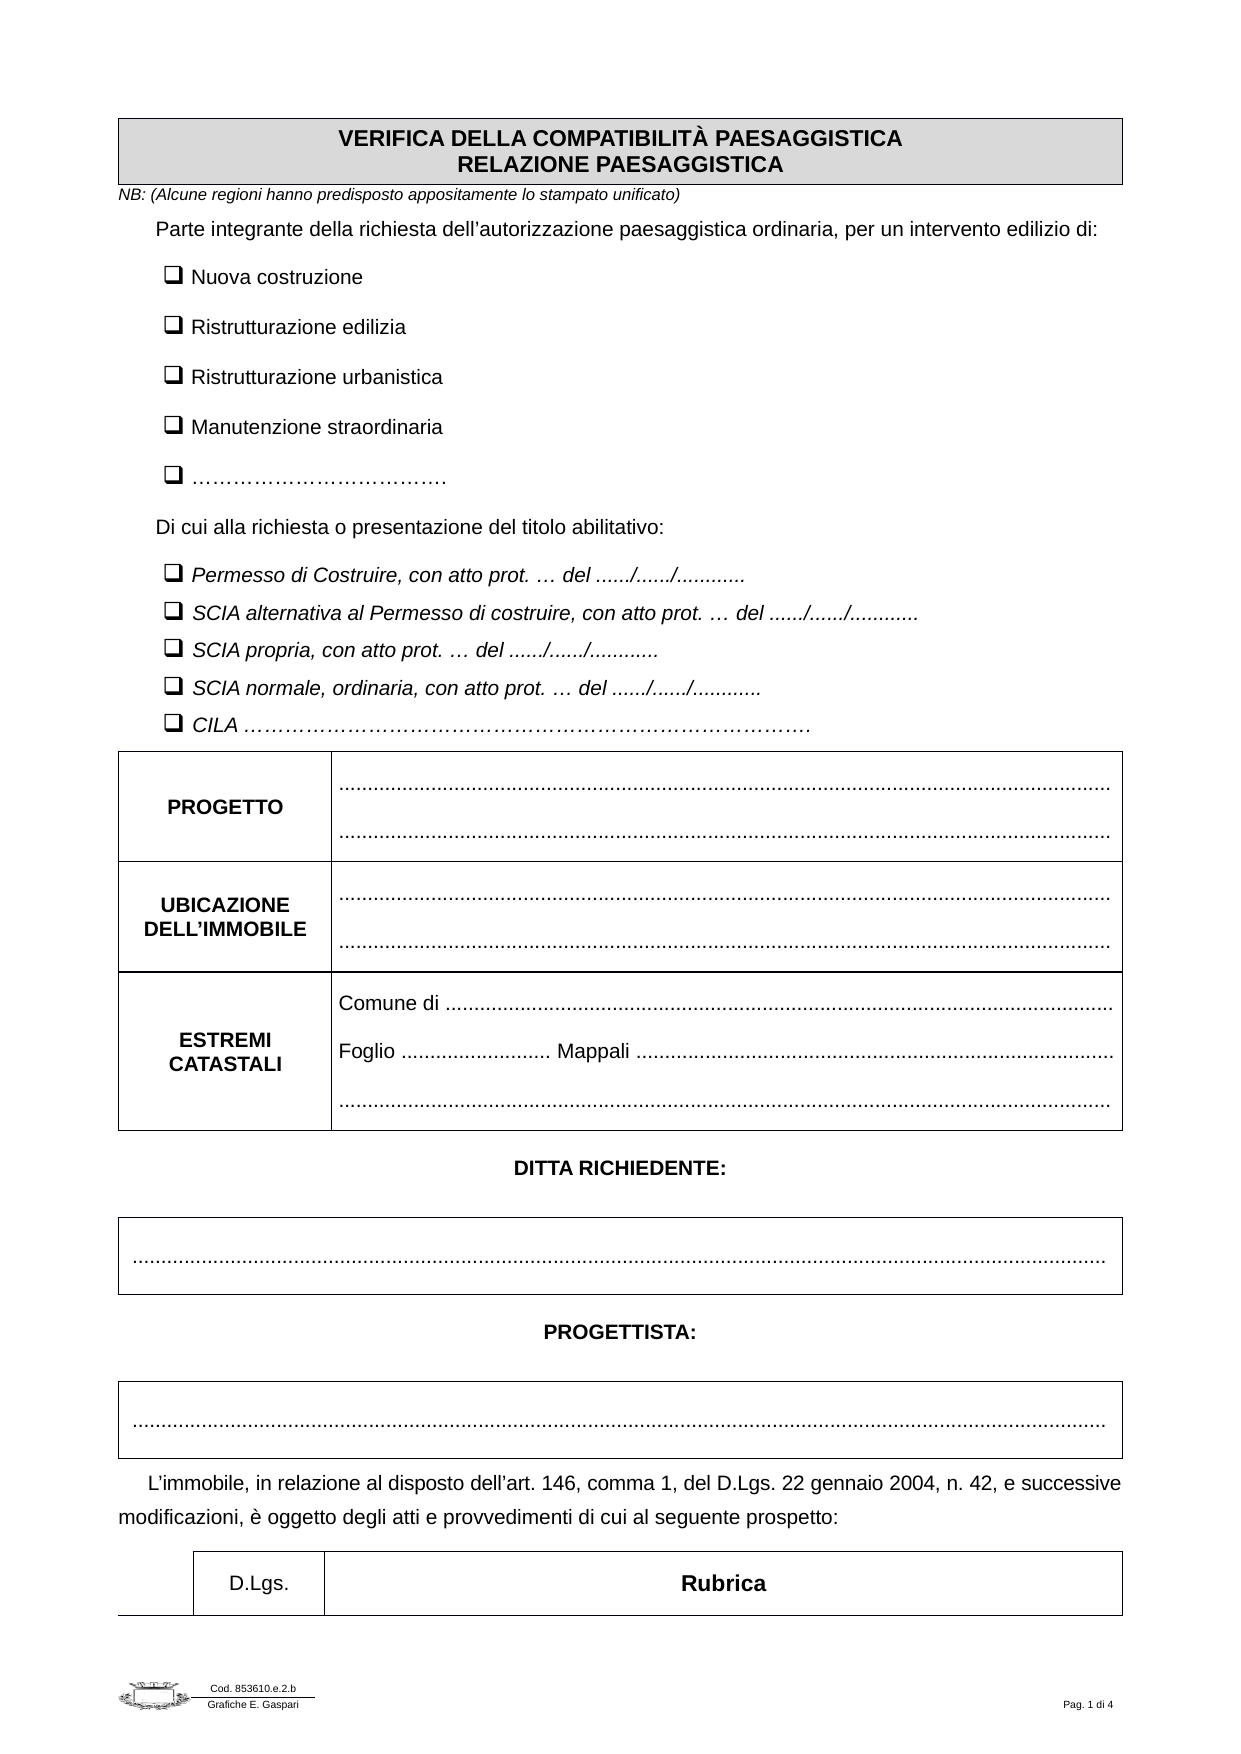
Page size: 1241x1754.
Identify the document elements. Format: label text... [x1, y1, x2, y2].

text  Manutenzione straordinaria [162, 415, 1122, 440]
text NB: (Alcune regioni hanno predisposto appositamente lo stampato unificato) [118, 185, 1122, 204]
text  CILA ………………………………………………………………………. [162, 713, 930, 738]
text  SCIA alternativa al Permesso di costruire, con atto prot. … del ....../....../............ [162, 601, 930, 626]
table_cell Comune di .................................................................................................................... Foglio .......................... Mappali ................................................................................... ...................................................................................................................................... [332, 973, 1122, 1130]
table_cell ...................................................................................................................................... ...................................................................................................................................... [332, 862, 1122, 971]
table_header ......................................................................................................................................................................... [119, 1382, 1122, 1458]
text  Ristrutturazione edilizia [162, 315, 1122, 340]
table_cell UBICAZIONE DELL’IMMOBILE [119, 862, 331, 971]
table_header ......................................................................................................................................................................... [119, 1218, 1122, 1294]
text  Permesso di Costruire, con atto prot. … del ....../....../............ [162, 563, 930, 588]
text  SCIA normale, ordinaria, con atto prot. … del ....../....../............ [162, 676, 930, 701]
text Di cui alla richiesta o presentazione del titolo abilitativo: [118, 515, 1122, 539]
table_cell ESTREMI CATASTALI [119, 973, 331, 1130]
table_header D.Lgs. [194, 1552, 324, 1615]
text PROGETTISTA: [118, 1320, 1122, 1344]
table_header VERIFICA DELLA COMPATIBILITÀ PAESAGGISTICA RELAZIONE PAESAGGISTICA [119, 119, 1122, 184]
text  Nuova costruzione [162, 265, 1122, 290]
table_header [118, 1551, 193, 1615]
table_header Rubrica [325, 1552, 1122, 1615]
text  SCIA propria, con atto prot. … del ....../....../............ [162, 638, 930, 663]
text  ………………………………. [162, 465, 1122, 490]
table_header PROGETTO [119, 752, 331, 861]
text DITTA RICHIEDENTE: [118, 1156, 1122, 1180]
text L’immobile, in relazione al disposto dell’art. 146, comma 1, del D.Lgs. 22 gennaio 2004, n. 42, e successive modificazioni, è oggetto degli atti e provvedimenti di cui al seguente prospetto: [118, 1471, 1122, 1529]
text  Ristrutturazione urbanistica [162, 365, 1122, 390]
table_header ...................................................................................................................................... ...................................................................................................................................... [332, 752, 1122, 861]
text Parte integrante della richiesta dell’autorizzazione paesaggistica ordinaria, per un intervento edilizio di: [118, 216, 1122, 240]
